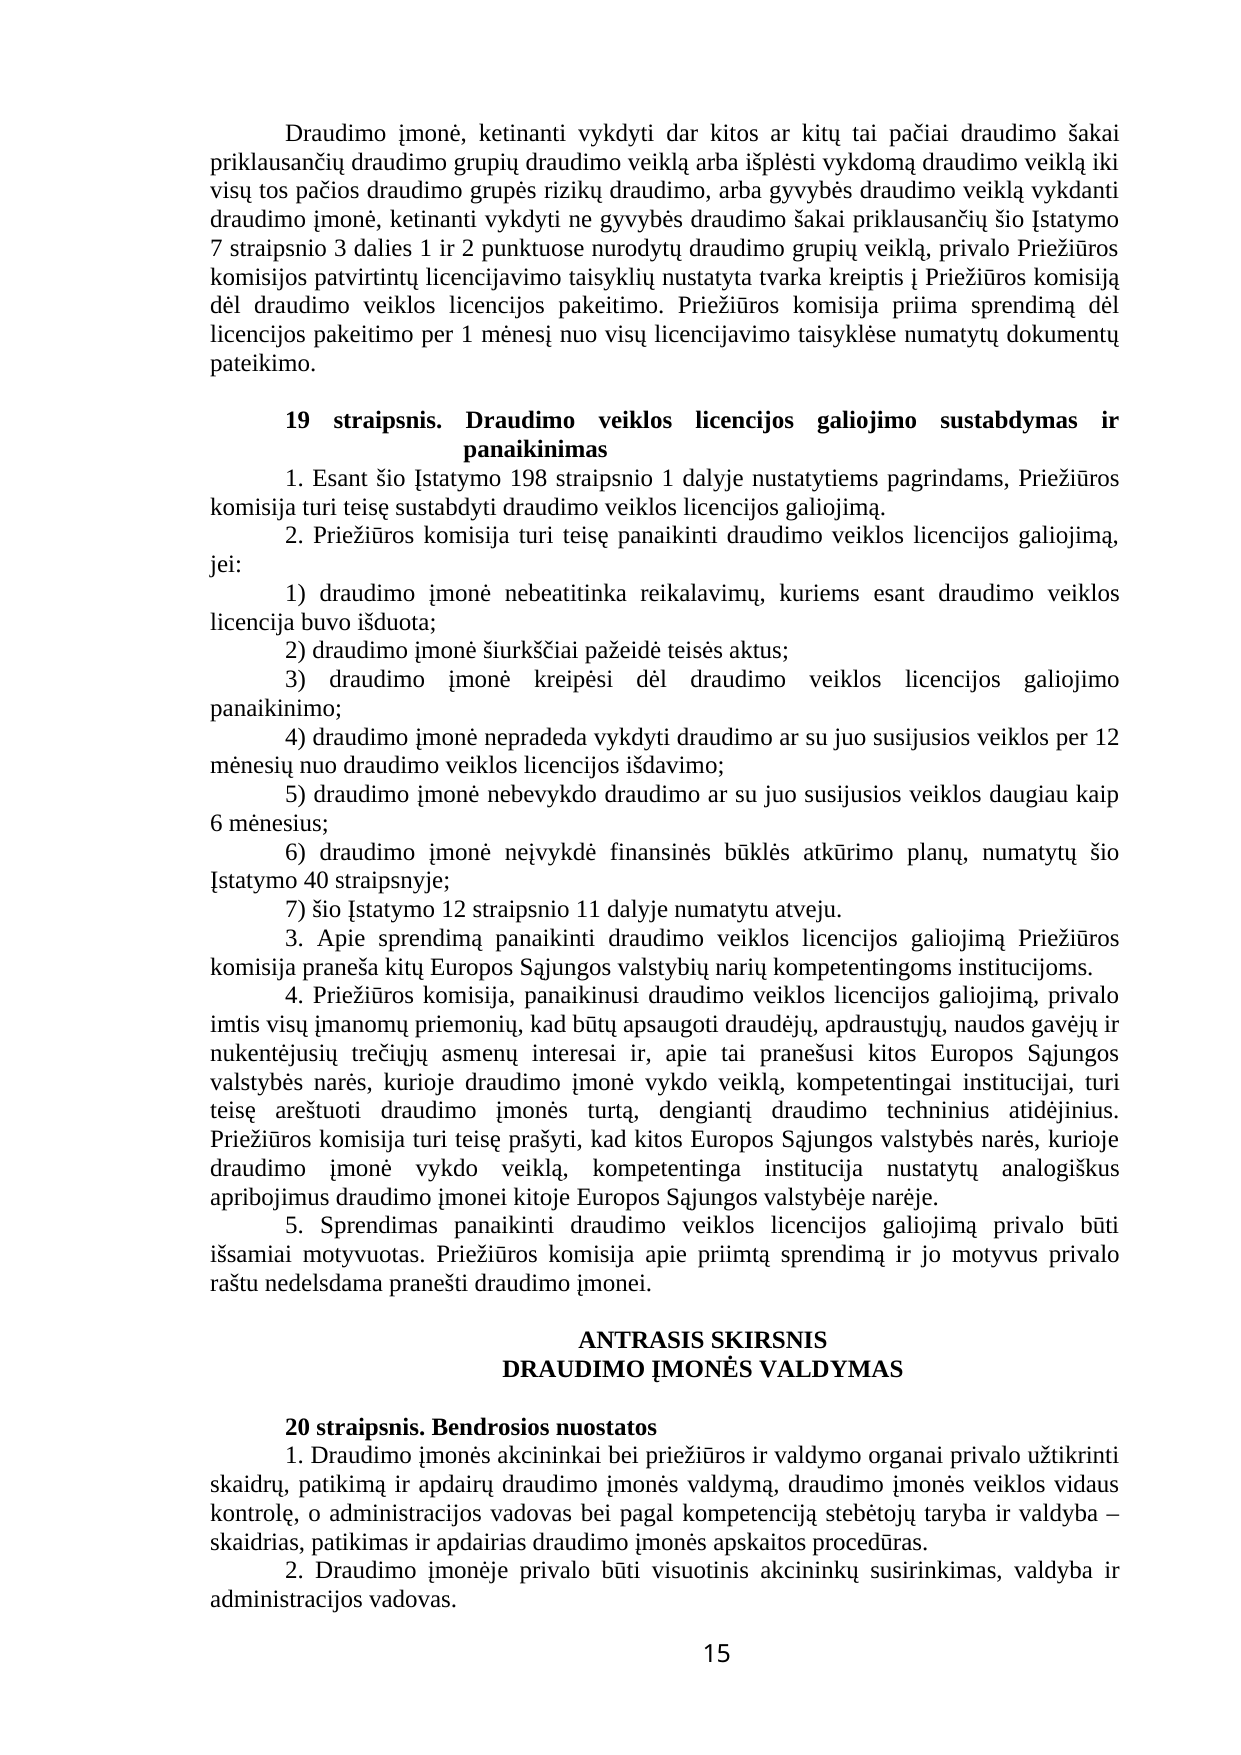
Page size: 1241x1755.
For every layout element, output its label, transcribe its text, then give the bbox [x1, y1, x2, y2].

text 6) draudimo įmonė neįvykdė finansinės būklės atkūrimo planų, numatytų šio Įstatymo 40 straipsnyje; [210, 837, 1120, 894]
text 1. Draudimo įmonės akcininkai bei priežiūros ir valdymo organai privalo užtikrinti skaidrų, patikimą ir apdairų draudimo įmonės valdymą, draudimo įmonės veiklos vidaus kontrolę, o administracijos vadovas bei pagal kompetenciją stebėtojų taryba ir valdyba – skaidrias, patikimas ir apdairias draudimo įmonės apskaitos procedūras. [210, 1441, 1120, 1556]
text 7) šio Įstatymo 12 straipsnio 11 dalyje numatytu atveju. [210, 894, 1120, 923]
text 20 straipsnis. Bendrosios nuostatos [210, 1412, 1120, 1441]
text DRAUDIMO ĮMONĖS VALDYMAS [210, 1354, 1120, 1383]
text ANTRASIS SKIRSNIS [210, 1326, 1120, 1354]
text 19 straipsnis. Draudimo veiklos licencijos galiojimo sustabdymas ir panaikinimas [285, 406, 1120, 463]
text Draudimo įmonė, ketinanti vykdyti dar kitos ar kitų tai pačiai draudimo šakai priklausančių draudimo grupių draudimo veiklą arba išplėsti vykdomą draudimo veiklą iki visų tos pačios draudimo grupės rizikų draudimo, arba gyvybės draudimo veiklą vykdanti draudimo įmonė, ketinanti vykdyti ne gyvybės draudimo šakai priklausančių šio Įstatymo 7 straipsnio 3 dalies 1 ir 2 punktuose nurodytų draudimo grupių veiklą, privalo Priežiūros komisijos patvirtintų licencijavimo taisyklių nustatyta tvarka kreiptis į Priežiūros komisiją dėl draudimo veiklos licencijos pakeitimo. Priežiūros komisija priima sprendimą dėl licencijos pakeitimo per 1 mėnesį nuo visų licencijavimo taisyklėse numatytų dokumentų pateikimo. [210, 118, 1120, 377]
text 1) draudimo įmonė nebeatitinka reikalavimų, kuriems esant draudimo veiklos licencija buvo išduota; [210, 578, 1120, 636]
text 2) draudimo įmonė šiurkščiai pažeidė teisės aktus; [210, 636, 1120, 664]
text 5. Sprendimas panaikinti draudimo veiklos licencijos galiojimą privalo būti išsamiai motyvuotas. Priežiūros komisija apie priimtą sprendimą ir jo motyvus privalo raštu nedelsdama pranešti draudimo įmonei. [210, 1211, 1120, 1297]
text 4) draudimo įmonė nepradeda vykdyti draudimo ar su juo susijusios veiklos per 12 mėnesių nuo draudimo veiklos licencijos išdavimo; [210, 722, 1120, 779]
text 1. Esant šio Įstatymo 198 straipsnio 1 dalyje nustatytiems pagrindams, Priežiūros komisija turi teisę sustabdyti draudimo veiklos licencijos galiojimą. [210, 463, 1120, 521]
text 3) draudimo įmonė kreipėsi dėl draudimo veiklos licencijos galiojimo panaikinimo; [210, 664, 1120, 722]
text 5) draudimo įmonė nebevykdo draudimo ar su juo susijusios veiklos daugiau kaip 6 mėnesius; [210, 779, 1120, 837]
text 2. Priežiūros komisija turi teisę panaikinti draudimo veiklos licencijos galiojimą, jei: [210, 521, 1120, 578]
text 4. Priežiūros komisija, panaikinusi draudimo veiklos licencijos galiojimą, privalo imtis visų įmanomų priemonių, kad būtų apsaugoti draudėjų, apdraustųjų, naudos gavėjų ir nukentėjusių trečiųjų asmenų interesai ir, apie tai pranešusi kitos Europos Sąjungos valstybės narės, kurioje draudimo įmonė vykdo veiklą, kompetentingai institucijai, turi teisę areštuoti draudimo įmonės turtą, dengiantį draudimo techninius atidėjinius. Priežiūros komisija turi teisę prašyti, kad kitos Europos Sąjungos valstybės narės, kurioje draudimo įmonė vykdo veiklą, kompetentinga institucija nustatytų analogiškus apribojimus draudimo įmonei kitoje Europos Sąjungos valstybėje narėje. [210, 981, 1120, 1211]
text 3. Apie sprendimą panaikinti draudimo veiklos licencijos galiojimą Priežiūros komisija praneša kitų Europos Sąjungos valstybių narių kompetentingoms institucijoms. [210, 923, 1120, 981]
text 2. Draudimo įmonėje privalo būti visuotinis akcininkų susirinkimas, valdyba ir administracijos vadovas. [210, 1556, 1120, 1613]
